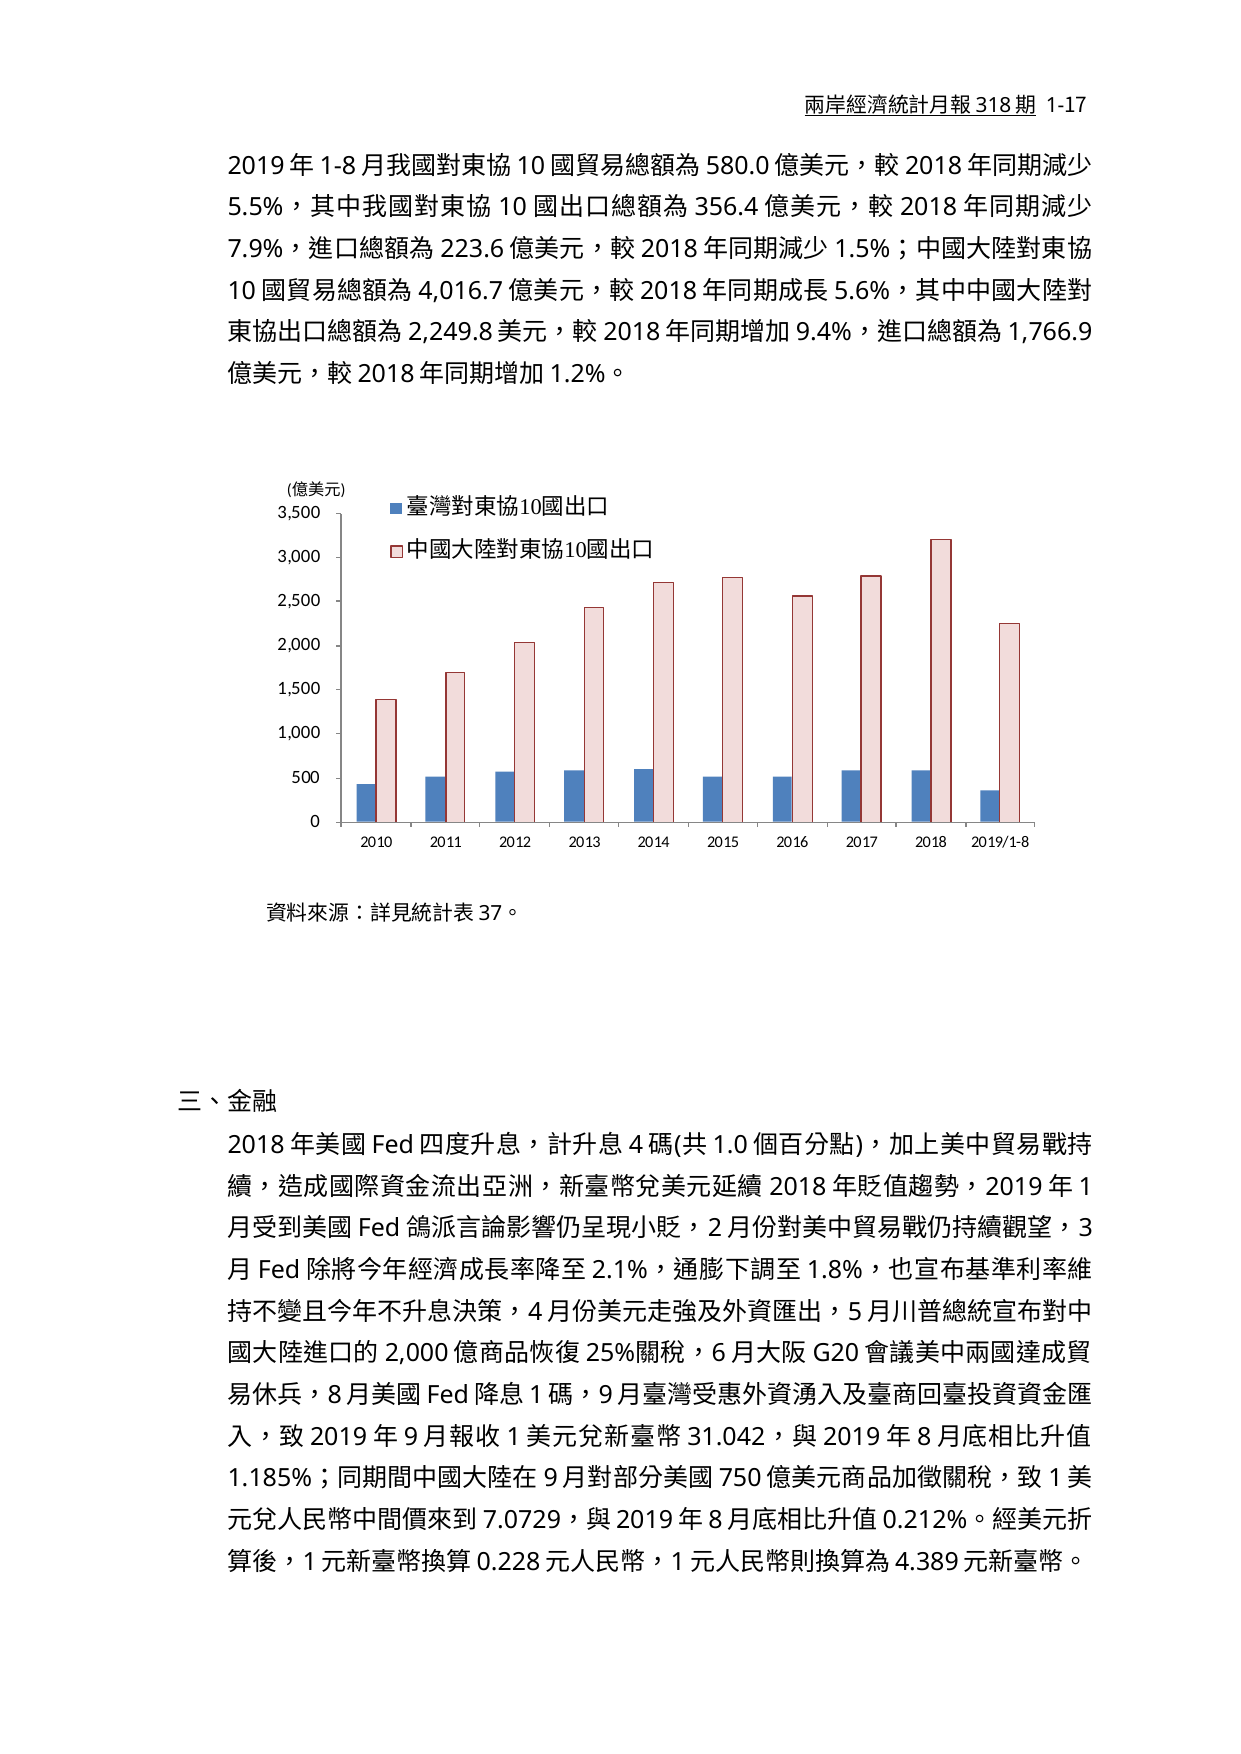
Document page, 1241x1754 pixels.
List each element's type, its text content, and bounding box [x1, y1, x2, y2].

text 三、金融 [177, 1057, 1087, 1120]
text 2018年美國Fed四度升息，計升息4碼(共1.0個百分點)，加上美中貿易戰持續，造成國際資金流出亞洲，新臺幣兌美元延續2018年貶值趨勢，2019年1月受到美國Fed 鴿派言論影響仍呈現小貶，2月份對美中貿易戰仍持續觀望，3月Fed除將今年經濟成長率降至2.1%，通膨下調至1.8%，也宣布基準利率維持不變且今年不升息決策，4月份美元走強及外資匯出，5月川普總統宣布對中國大陸進口的2,000億商品恢復25%關稅，6月大阪G20會議美中兩國達成貿易休兵，8月美國Fed降息1碼，9月臺灣受惠外資湧入及臺商回臺投資資金匯入，致2019年9月報收1美元兌新臺幣31.042，與2019年8月底相比升值1.185%；同期間中國大陸在9月對部分美國750億美元商品加徵關稅，致1美元兌人民幣中間價來到7.0729，與2019年8月底相比升值0.212%。經美元折算後，1元新臺幣換算0.228元人民幣，1元人民幣則換算為4.389元新臺幣。 [227, 1202, 1093, 1578]
text 2019年1-8月我國對東協10國貿易總額為580.0億美元，較2018年同期減少5.5%，其中我國對東協10國出口總額為356.4億美元，較2018年同期減少7.9%，進口總額為223.6億美元，較2018年同期減少1.5%；中國大陸對東協10國貿易總額為4,016.7億美元，較2018年同期成長5.6%，其中中國大陸對東協出口總額為2,249.8美元，較2018年同期增加9.4%，進口總額為1,766.9億美元，較2018年同期增加1.2%。 [227, 141, 1093, 391]
text 2018年美國Fed四度升息，計升息4碼(共1.0個百分點)，加上美中貿易戰持續，造成國際資金流出亞洲，新臺幣兌美元延續2018年貶值趨勢，2019年1月受到美國Fed 鴿派言論影響仍呈現小貶，2月份對美中貿易戰仍持續觀望，3月Fed除將今年經濟成長率降至2.1%，通膨下調至1.8%，也宣布基準利率維持不變且今年不升息決策，4月份美元走強及外資匯出，5月川普總統宣布對中國大陸進口的2,000億商品恢復25%關稅，6月大阪G20會議美中兩國達成貿易休兵，8月美國Fed降息1碼，9月臺灣受惠外資湧入及臺商回臺投資資金匯入，致2019年9月報收1美元兌新臺幣31.042，與2019年8月底相比升值1.185%；同期間中國大陸在9月對部分美國750億美元商品加徵關稅，致1美元兌人民幣中間價來到7.0729，與2019年8月底相比升值0.212%。經美元折算後，1元新臺幣換算0.228元人民幣，1元人民幣則換算為4.389元新臺幣。 [227, 1120, 1093, 1168]
text 資料來源：詳見統計表37。 [177, 870, 1087, 932]
